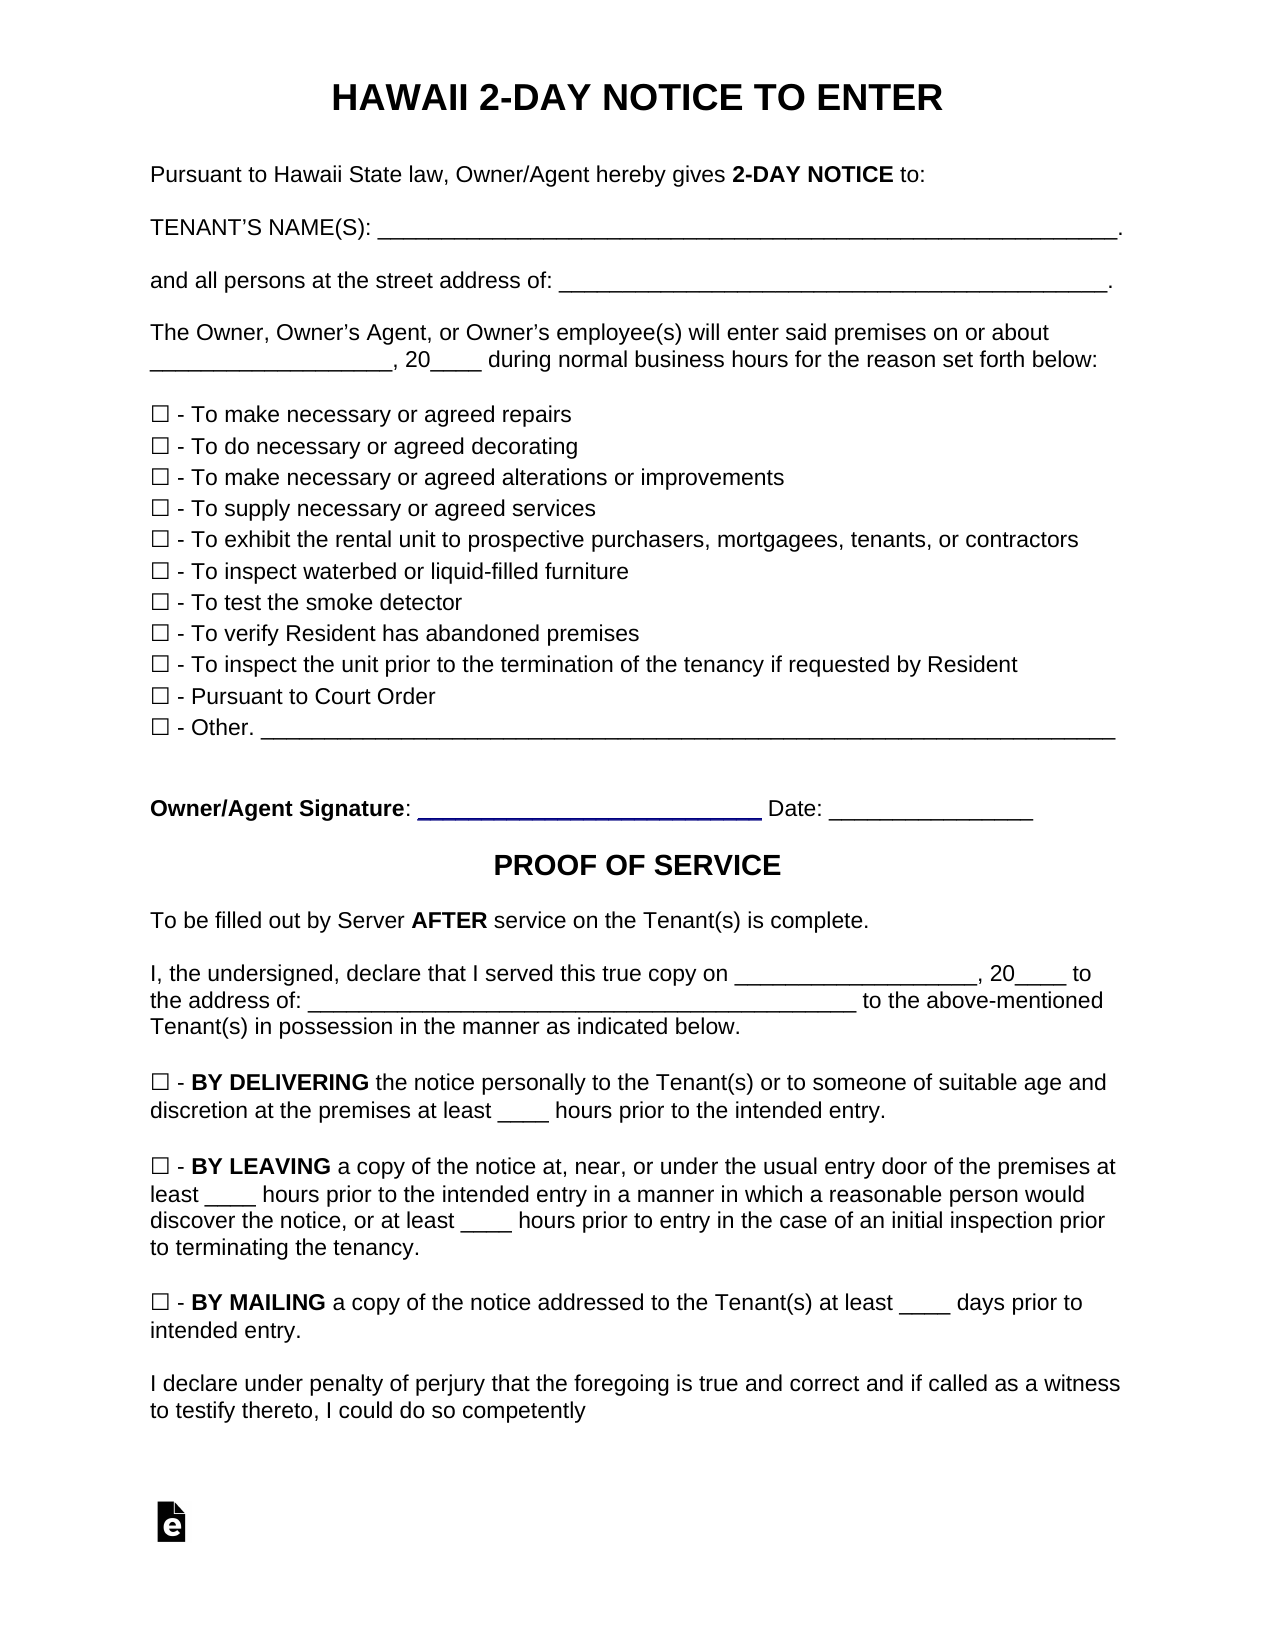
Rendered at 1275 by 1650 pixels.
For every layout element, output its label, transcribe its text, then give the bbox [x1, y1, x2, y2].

text ☐ - BY MAILING a copy of the notice addressed to the Tenant(s) at least ____ days prior to intended entry. [150, 1286, 1125, 1344]
text I, the undersigned, declare that I served this true copy on ___________________, 20____ to the address of: ___________________________________________ to the above-mentioned Tenant(s) in possession in the manner as indicated below. [150, 960, 1125, 1039]
text PROOF OF SERVICE [150, 848, 1125, 881]
text TENANT’S NAME(S): __________________________________________________________. [150, 214, 1125, 240]
text The Owner, Owner’s Agent, or Owner’s employee(s) will enter said premises on or about ___________________, 20____ during normal business hours for the reason set forth below: [150, 319, 1125, 372]
text ☐ - To make necessary or agreed repairs [150, 398, 1125, 430]
text To be filled out by Server AFTER service on the Tenant(s) is complete. [150, 907, 1125, 934]
text ☐ - Pursuant to Court Order [150, 680, 1125, 711]
text Pursuant to Hawaii State law, Owner/Agent hereby gives 2-DAY NOTICE to: [150, 161, 1125, 188]
text ☐ - To exhibit the rental unit to prospective purchasers, mortgagees, tenants, or contractors [150, 523, 1125, 555]
text ☐ - To inspect waterbed or liquid-filled furniture [150, 555, 1125, 586]
text ☐ - Other. ___________________________________________________________________ [150, 711, 1125, 742]
text ☐ - To supply necessary or agreed services [150, 492, 1125, 523]
text ☐ - To verify Resident has abandoned premises [150, 617, 1125, 648]
text ☐ - BY LEAVING a copy of the notice at, near, or under the usual entry door of the premises at least ____ hours prior to the intended entry in a manner in which a reasonable person would discover the notice, or at least ____ hours prior to entry in the case of an initial inspection prior to terminating the tenancy. [150, 1149, 1125, 1260]
text HAWAII 2-DAY NOTICE TO ENTER [150, 75, 1125, 118]
text ☐ - To inspect the unit prior to the termination of the tenancy if requested by Resident [150, 648, 1125, 680]
text I declare under penalty of perjury that the foregoing is true and correct and if called as a witness to testify thereto, I could do so competently [150, 1370, 1125, 1423]
text and all persons at the street address of: ___________________________________________. [150, 267, 1125, 293]
text Owner/Agent Signature: ___________________________ Date: ________________ [150, 795, 1125, 821]
text ☐ - To make necessary or agreed alterations or improvements [150, 461, 1125, 492]
text ☐ - BY DELIVERING the notice personally to the Tenant(s) or to someone of suitable age and discretion at the premises at least ____ hours prior to the intended entry. [150, 1066, 1125, 1123]
text ☐ - To test the smoke detector [150, 586, 1125, 617]
text ☐ - To do necessary or agreed decorating [150, 430, 1125, 461]
